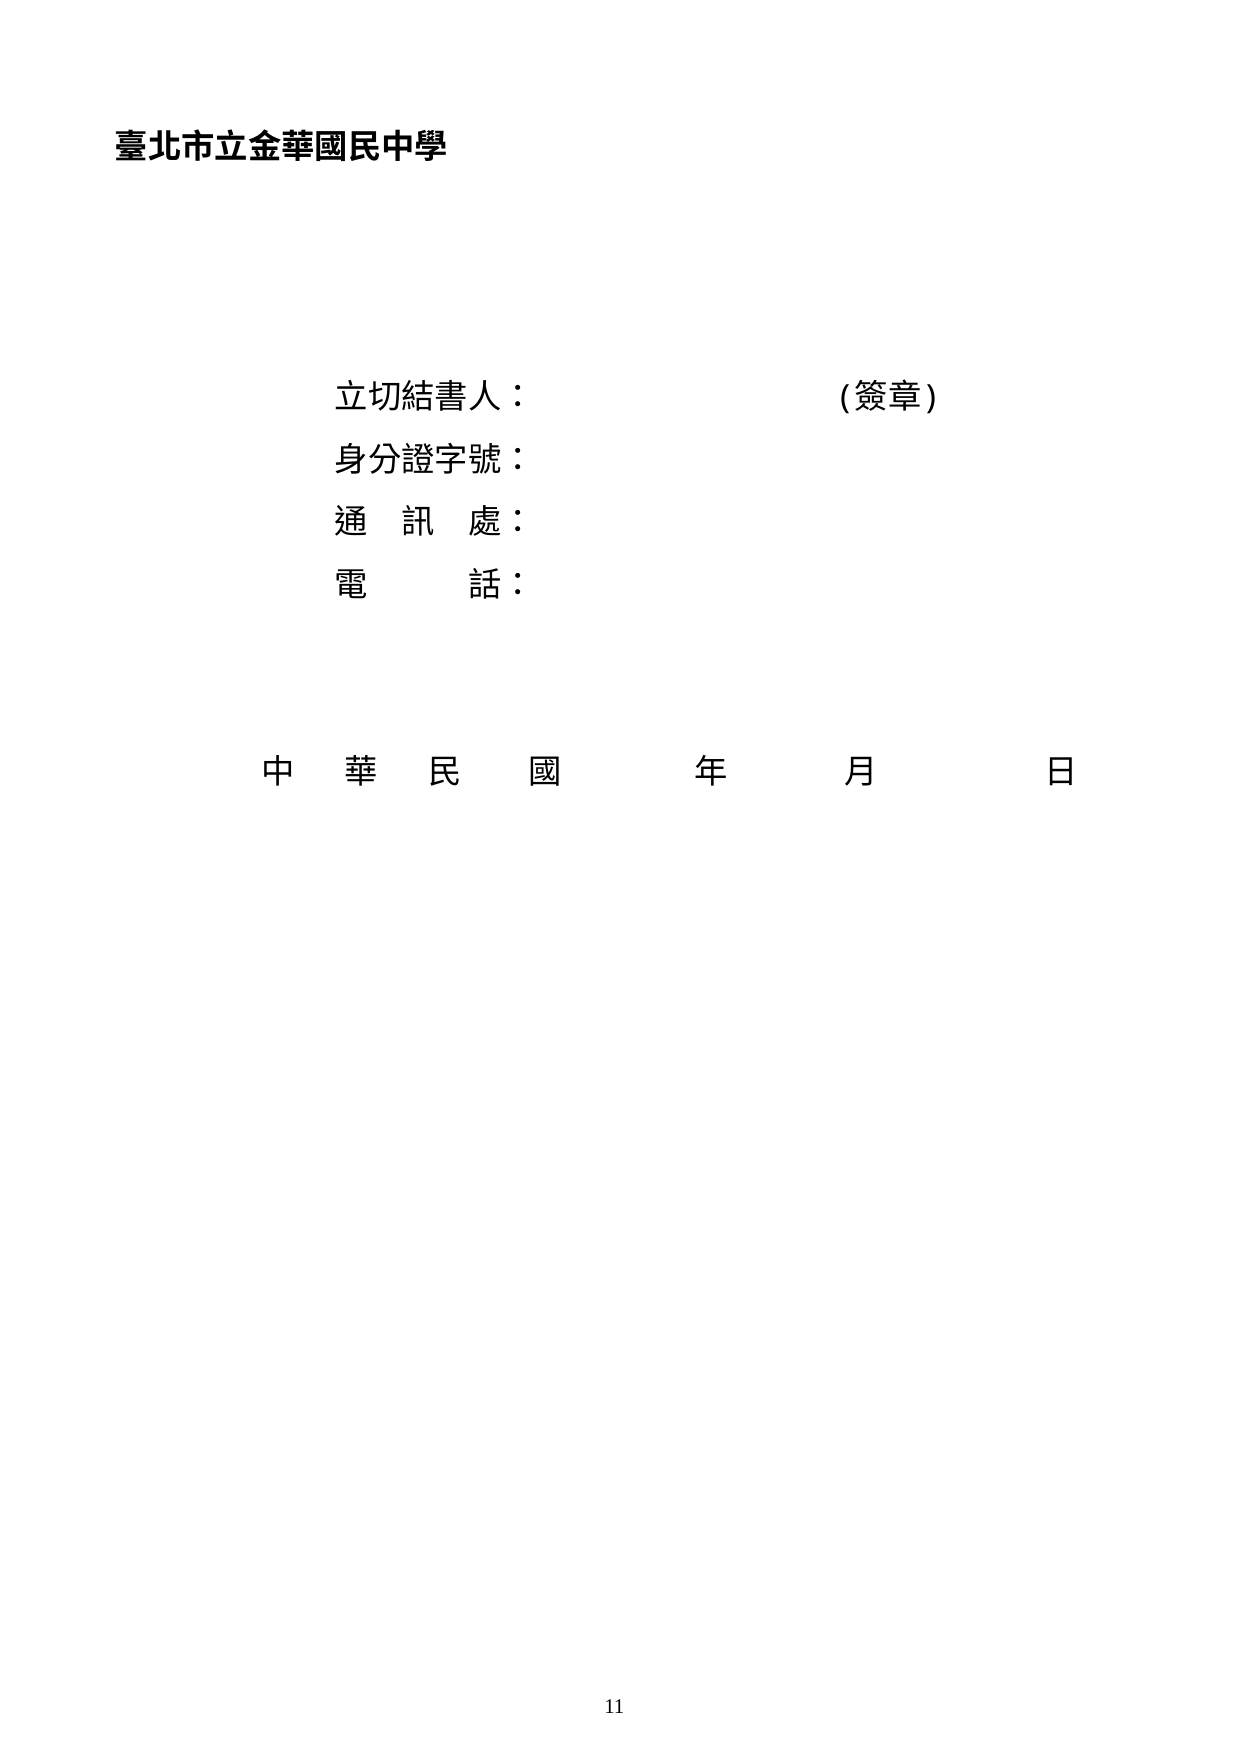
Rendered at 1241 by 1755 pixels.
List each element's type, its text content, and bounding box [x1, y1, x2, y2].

text 立切結書人： (簽章) [94, 353, 1134, 415]
text 中 華 民 國 年 月 日 [94, 728, 1134, 790]
text 電 話： [94, 540, 1134, 603]
text 臺北市立金華國民中學 [94, 103, 1134, 165]
text 身分證字號： [94, 415, 1134, 478]
text 通 訊 處： [94, 478, 1134, 540]
